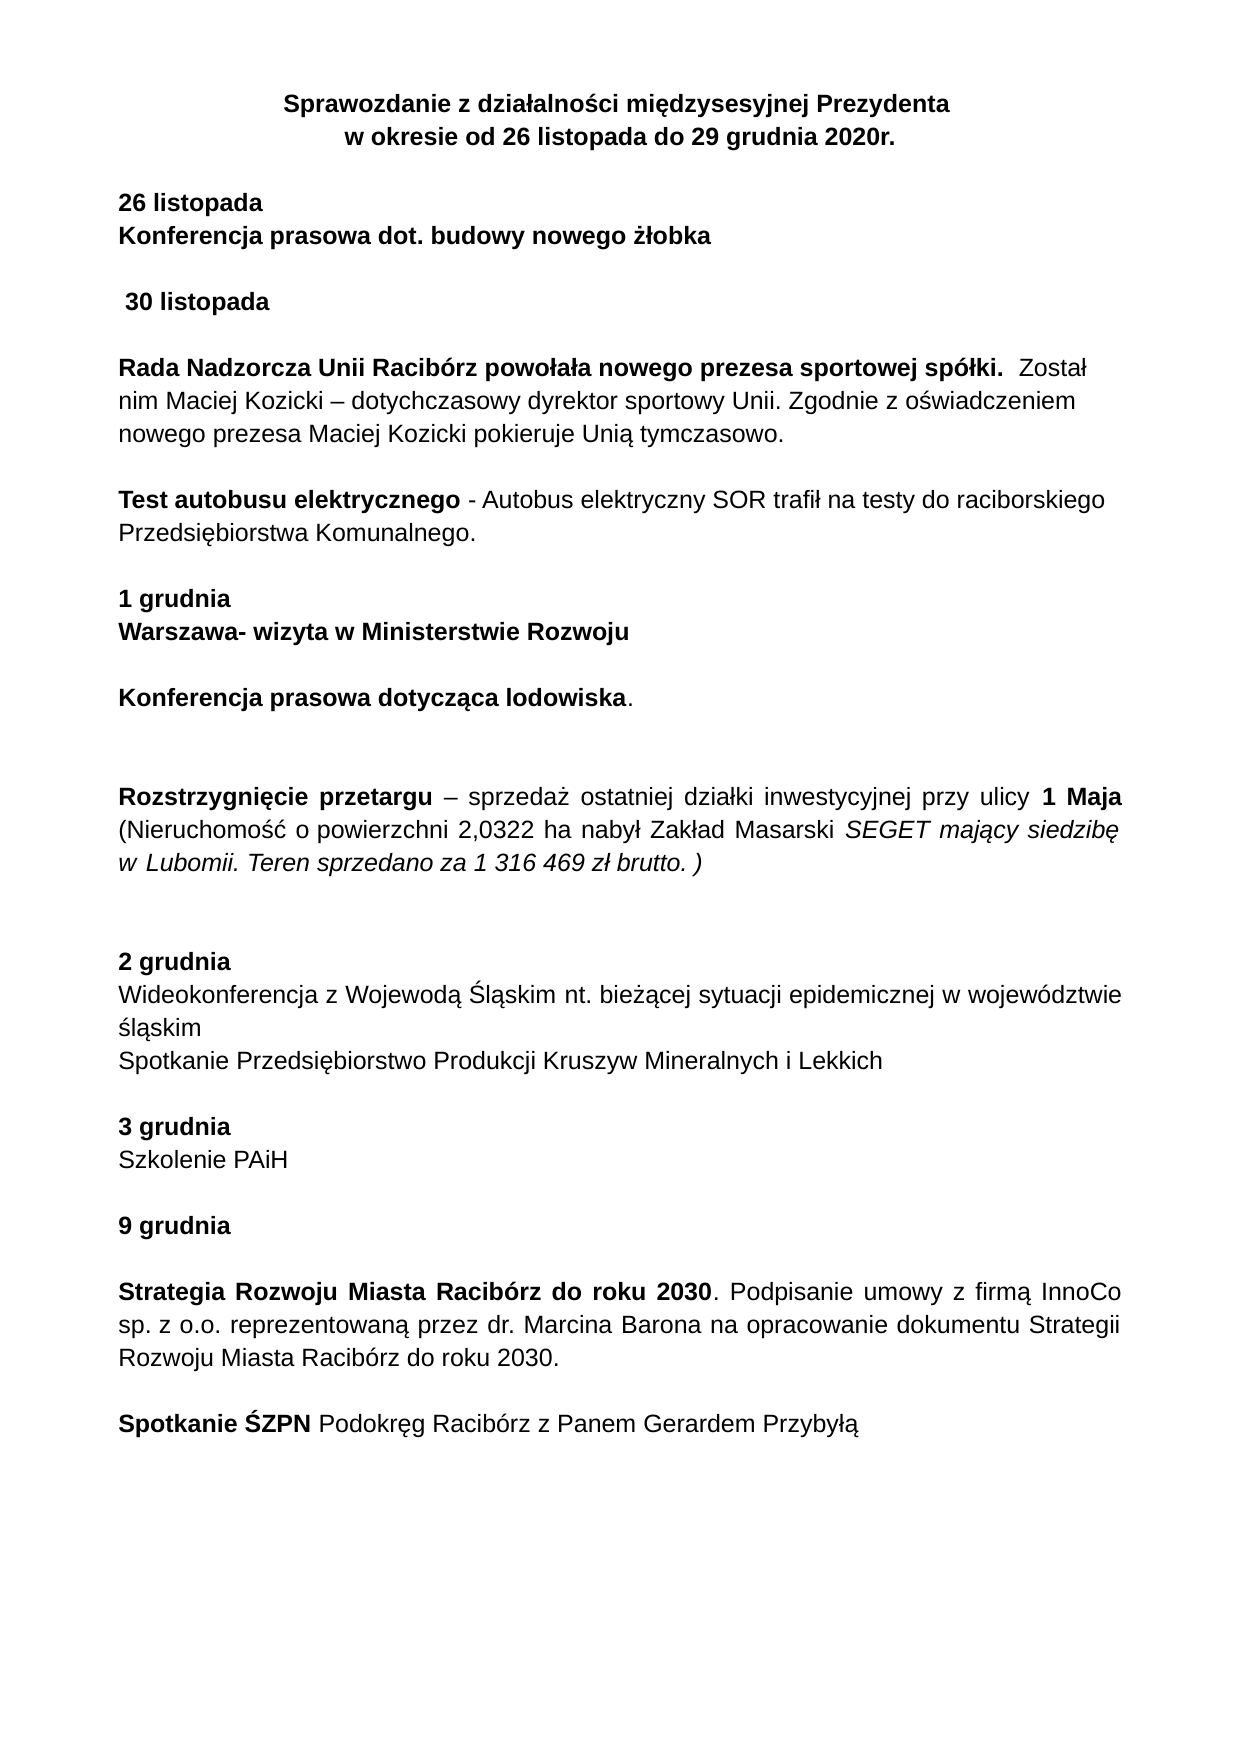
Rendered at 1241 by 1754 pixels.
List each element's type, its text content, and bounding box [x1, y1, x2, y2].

text Wideokonferencja z Wojewodą Śląskim nt. bieżącej sytuacji epidemicznej w województwie śląskim [118, 980, 1122, 1042]
text 1 grudnia [118, 584, 1122, 613]
text Spotkanie ŚZPN Podokręg Racibórz z Panem Gerardem Przybyłą [118, 1409, 1122, 1438]
text Konferencja prasowa dot. budowy nowego żłobka [118, 221, 1122, 249]
text Spotkanie Przedsiębiorstwo Produkcji Kruszyw Mineralnych i Lekkich [118, 1046, 1122, 1075]
text 2 grudnia [118, 947, 1122, 976]
text 26 listopada [118, 188, 1122, 216]
text 30 listopada [118, 287, 1122, 315]
text Warszawa- wizyta w Ministerstwie Rozwoju [118, 617, 1122, 646]
text Test autobusu elektrycznego - Autobus elektryczny SOR trafił na testy do raciborskiego Przedsiębiorstwa Komunalnego. [118, 485, 1122, 547]
text 9 grudnia [118, 1211, 1122, 1240]
text Strategia Rozwoju Miasta Racibórz do roku 2030. Podpisanie umowy z firmą InnoCo sp. z o.o. reprezentowaną przez dr. Marcina Barona na opracowanie dokumentu Strategii Rozwoju Miasta Racibórz do roku 2030. [118, 1277, 1122, 1372]
text Sprawozdanie z działalności międzysesyjnej Prezydenta w okresie od 26 listopada do 29 grudnia 2020r. [118, 88, 1122, 150]
text Rada Nadzorcza Unii Racibórz powołała nowego prezesa sportowej spółki. Został nim Maciej Kozicki – dotychczasowy dyrektor sportowy Unii. Zgodnie z oświadczeniem nowego prezesa Maciej Kozicki pokieruje Unią tymczasowo. [118, 353, 1122, 447]
text Szkolenie PAiH [118, 1145, 1122, 1174]
text 3 grudnia [118, 1112, 1122, 1141]
text Konferencja prasowa dotycząca lodowiska. [118, 683, 1122, 712]
text Rozstrzygnięcie przetargu – sprzedaż ostatniej działki inwestycyjnej przy ulicy 1 Maja (Nieruchomość o powierzchni 2,0322 ha nabył Zakład Masarski SEGET mający siedzibę w Lubomii. Teren sprzedano za 1 316 469 zł brutto. ) [118, 782, 1122, 877]
